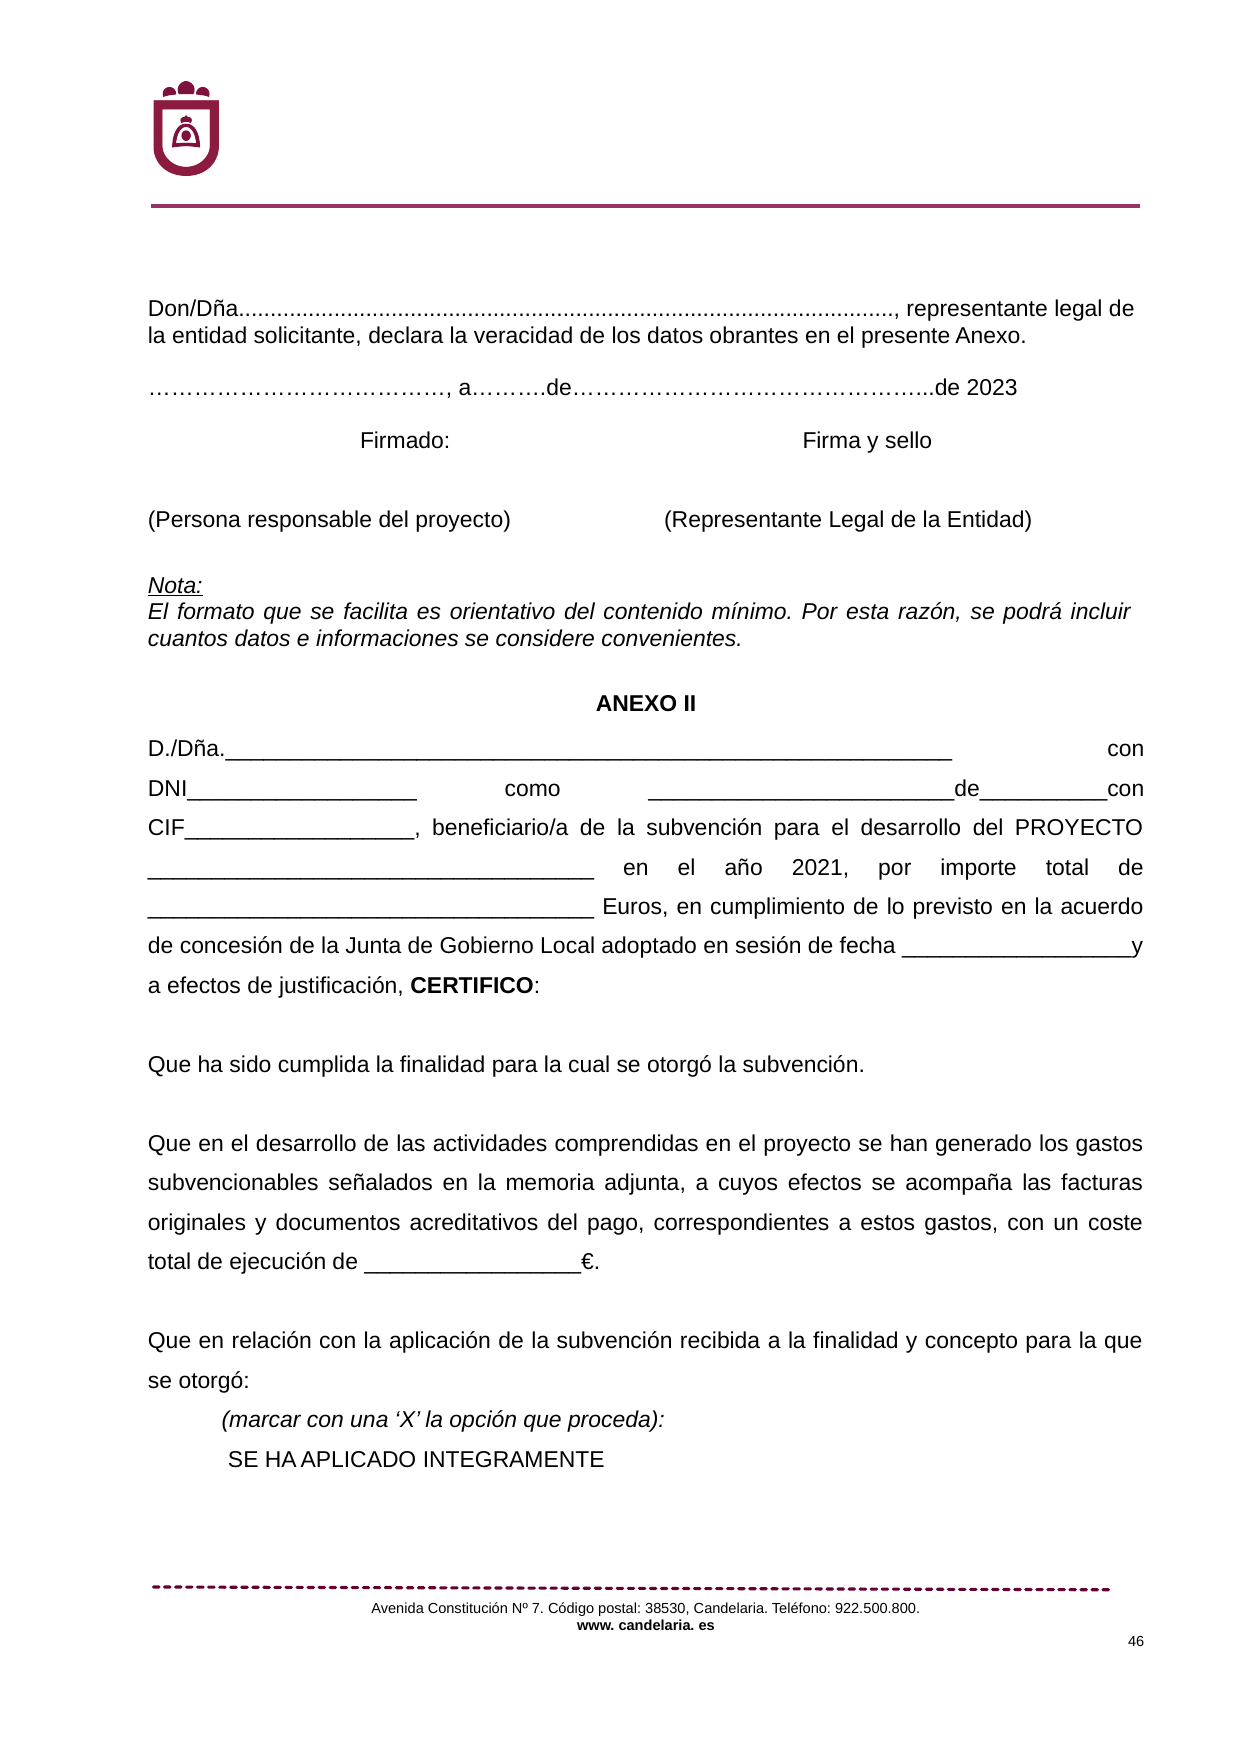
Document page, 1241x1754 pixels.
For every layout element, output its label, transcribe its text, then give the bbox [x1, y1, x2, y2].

text ANEXO II [148, 690, 1144, 717]
text (marcar con una ‘X’ la opción que proceda): [148, 1406, 1144, 1432]
text (Persona responsable del proyecto) (Representante Legal de la Entidad) [148, 506, 1144, 532]
text Que en el desarrollo de las actividades comprendidas en el proyecto se han generado los gastos subvencionables señalados en la memoria adjunta, a cuyos efectos se acompaña las facturas originales y documentos acreditativos del pago, correspondientes a estos gastos, con un coste total de ejecución de _________________€. [148, 1130, 1144, 1274]
text …………………………………, a……….de………………………………………...de 2023 [148, 374, 1144, 401]
text  SE HA APLICADO INTEGRAMENTE [148, 1446, 1144, 1472]
text Nota: [148, 572, 1134, 598]
text Que ha sido cumplida la finalidad para la cual se otorgó la subvención. [148, 1051, 1144, 1077]
text El formato que se facilita es orientativo del contenido mínimo. Por esta razón, se podrá incluir cuantos datos e informaciones se considere convenientes. [148, 598, 1134, 651]
text D./Dña._________________________________________________________ con DNI__________________ como ________________________de__________con CIF__________________, beneficiario/a de la subvención para el desarrollo del PROYECTO ___________________________________ en el año 2021, por importe total de ___________________________________ Euros, en cumplimiento de lo previsto en la acuerdo de concesión de la Junta de Gobierno Local adoptado en sesión de fecha __________________y a efectos de justificación, CERTIFICO: [148, 735, 1144, 998]
text Don/Dña......................................................................................................., representante legal de la entidad solicitante, declara la veracidad de los datos obrantes en el presente Anexo. [148, 295, 1144, 348]
text Firmado: Firma y sello [148, 427, 1144, 453]
text Que en relación con la aplicación de la subvención recibida a la finalidad y concepto para la que se otorgó: [148, 1327, 1144, 1393]
